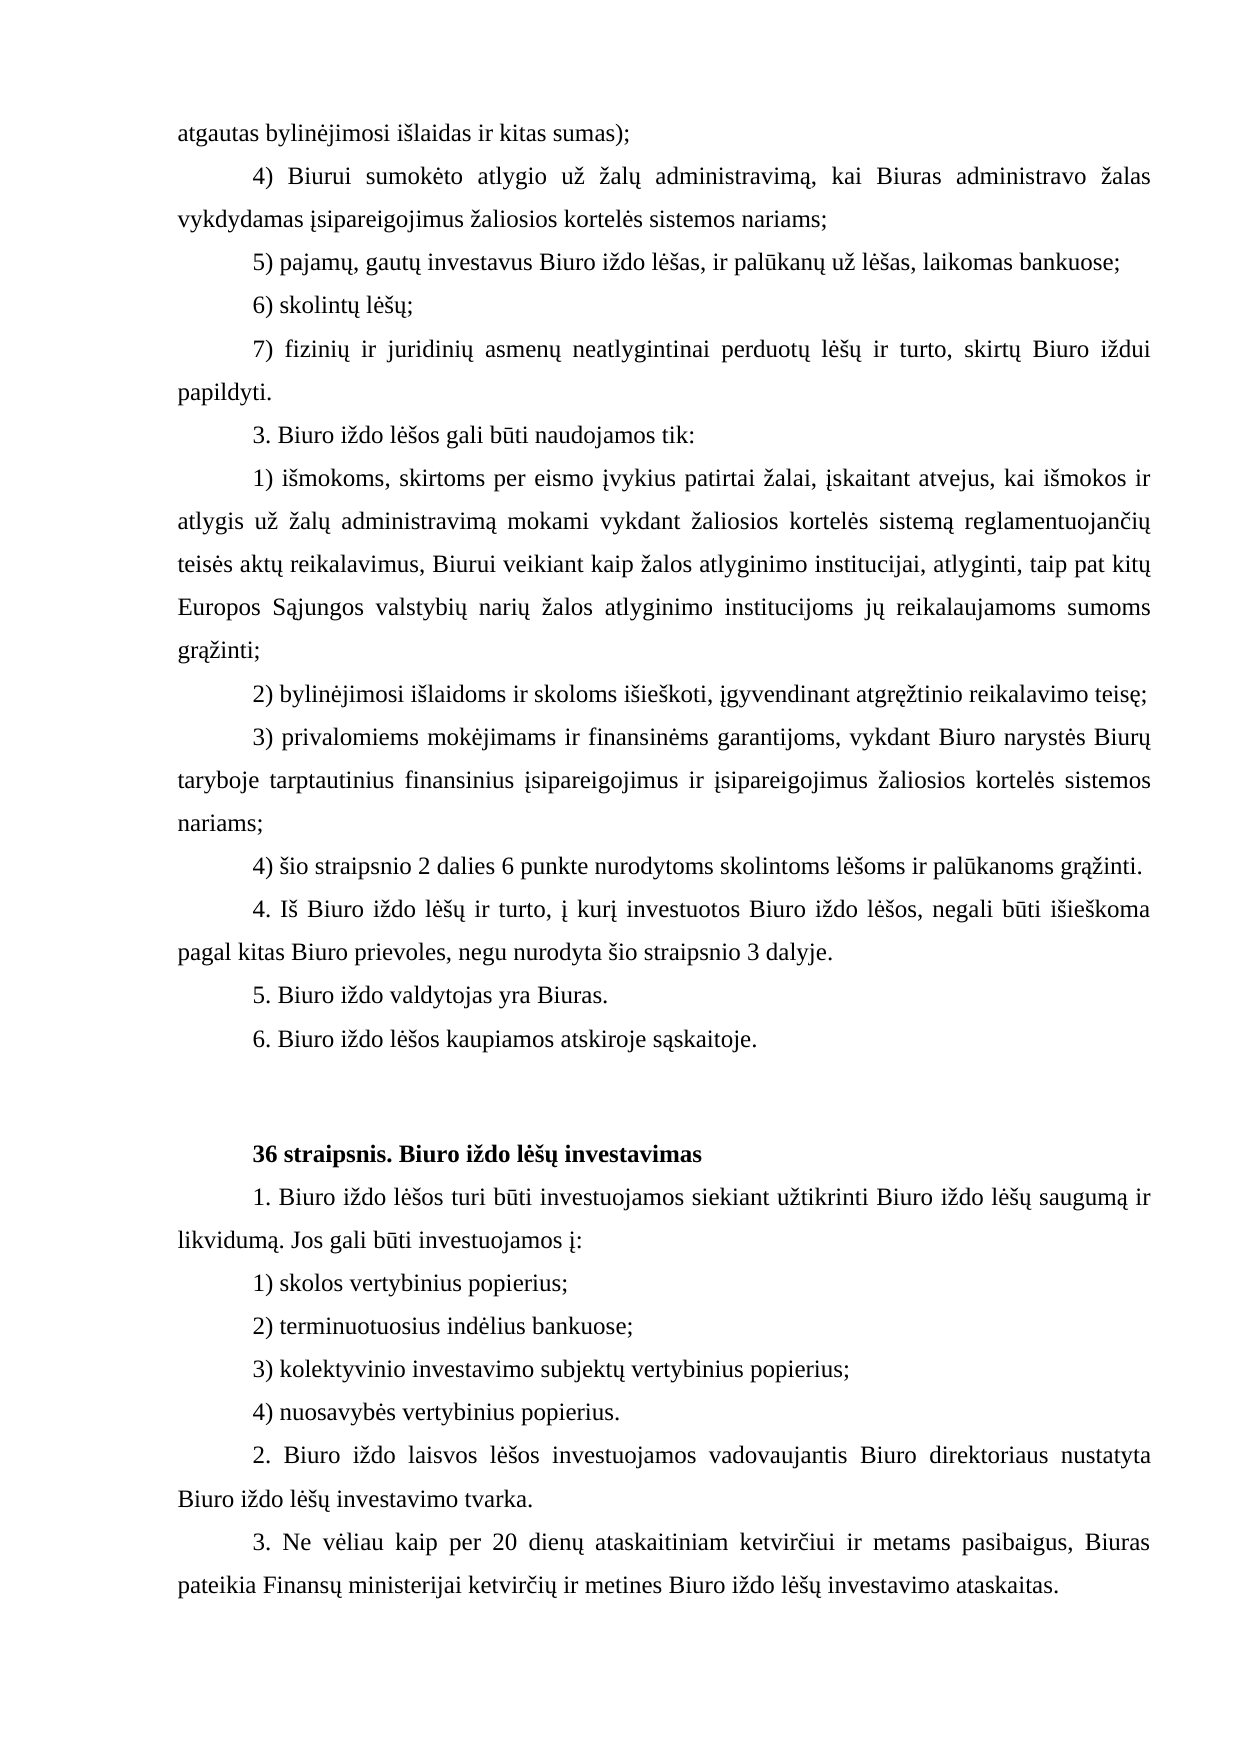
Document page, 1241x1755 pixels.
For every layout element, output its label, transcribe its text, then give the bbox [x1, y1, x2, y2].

text 4) nuosavybės vertybinius popierius. [177, 1397, 1152, 1426]
text 4. Iš Biuro iždo lėšų ir turto, į kurį investuotos Biuro iždo lėšos, negali būti išieškoma pagal kitas Biuro prievoles, negu nurodyta šio straipsnio 3 dalyje. [177, 894, 1152, 966]
text 6. Biuro iždo lėšos kaupiamos atskiroje sąskaitoje. [177, 1024, 1152, 1052]
text 3. Biuro iždo lėšos gali būti naudojamos tik: [177, 420, 1152, 449]
text 5) pajamų, gautų investavus Biuro iždo lėšas, ir palūkanų už lėšas, laikomas bankuose; [177, 247, 1152, 276]
text 36 straipsnis. Biuro iždo lėšų investavimas [177, 1139, 1152, 1167]
text 1) skolos vertybinius popierius; [177, 1268, 1152, 1297]
text 2) bylinėjimosi išlaidoms ir skoloms išieškoti, įgyvendinant atgręžtinio reikalavimo teisę; [177, 679, 1152, 707]
text 2) terminuotuosius indėlius bankuose; [177, 1311, 1152, 1340]
text 3) privalomiems mokėjimams ir finansinėms garantijoms, vykdant Biuro narystės Biurų taryboje tarptautinius finansinius įsipareigojimus ir įsipareigojimus žaliosios kortelės sistemos nariams; [177, 722, 1152, 837]
text 4) Biurui sumokėto atlygio už žalų administravimą, kai Biuras administravo žalas vykdydamas įsipareigojimus žaliosios kortelės sistemos nariams; [177, 161, 1152, 233]
text 6) skolintų lėšų; [177, 291, 1152, 319]
text atgautas bylinėjimosi išlaidas ir kitas sumas); [177, 118, 1152, 147]
text 1) išmokoms, skirtoms per eismo įvykius patirtai žalai, įskaitant atvejus, kai išmokos ir atlygis už žalų administravimą mokami vykdant žaliosios kortelės sistemą reglamentuojančių teisės aktų reikalavimus, Biurui veikiant kaip žalos atlyginimo institucijai, atlyginti, taip pat kitų Europos Sąjungos valstybių narių žalos atlyginimo institucijoms jų reikalaujamoms sumoms grąžinti; [177, 463, 1152, 664]
text 4) šio straipsnio 2 dalies 6 punkte nurodytoms skolintoms lėšoms ir palūkanoms grąžinti. [177, 851, 1152, 880]
text 2. Biuro iždo laisvos lėšos investuojamos vadovaujantis Biuro direktoriaus nustatyta Biuro iždo lėšų investavimo tvarka. [177, 1441, 1152, 1512]
text 1. Biuro iždo lėšos turi būti investuojamos siekiant užtikrinti Biuro iždo lėšų saugumą ir likvidumą. Jos gali būti investuojamos į: [177, 1182, 1152, 1254]
text 7) fizinių ir juridinių asmenų neatlygintinai perduotų lėšų ir turto, skirtų Biuro iždui papildyti. [177, 334, 1152, 406]
text 3) kolektyvinio investavimo subjektų vertybinius popierius; [177, 1354, 1152, 1383]
text 5. Biuro iždo valdytojas yra Biuras. [177, 981, 1152, 1009]
text 3. Ne vėliau kaip per 20 dienų ataskaitiniam ketvirčiui ir metams pasibaigus, Biuras pateikia Finansų ministerijai ketvirčių ir metines Biuro iždo lėšų investavimo ataskaitas. [177, 1527, 1152, 1599]
